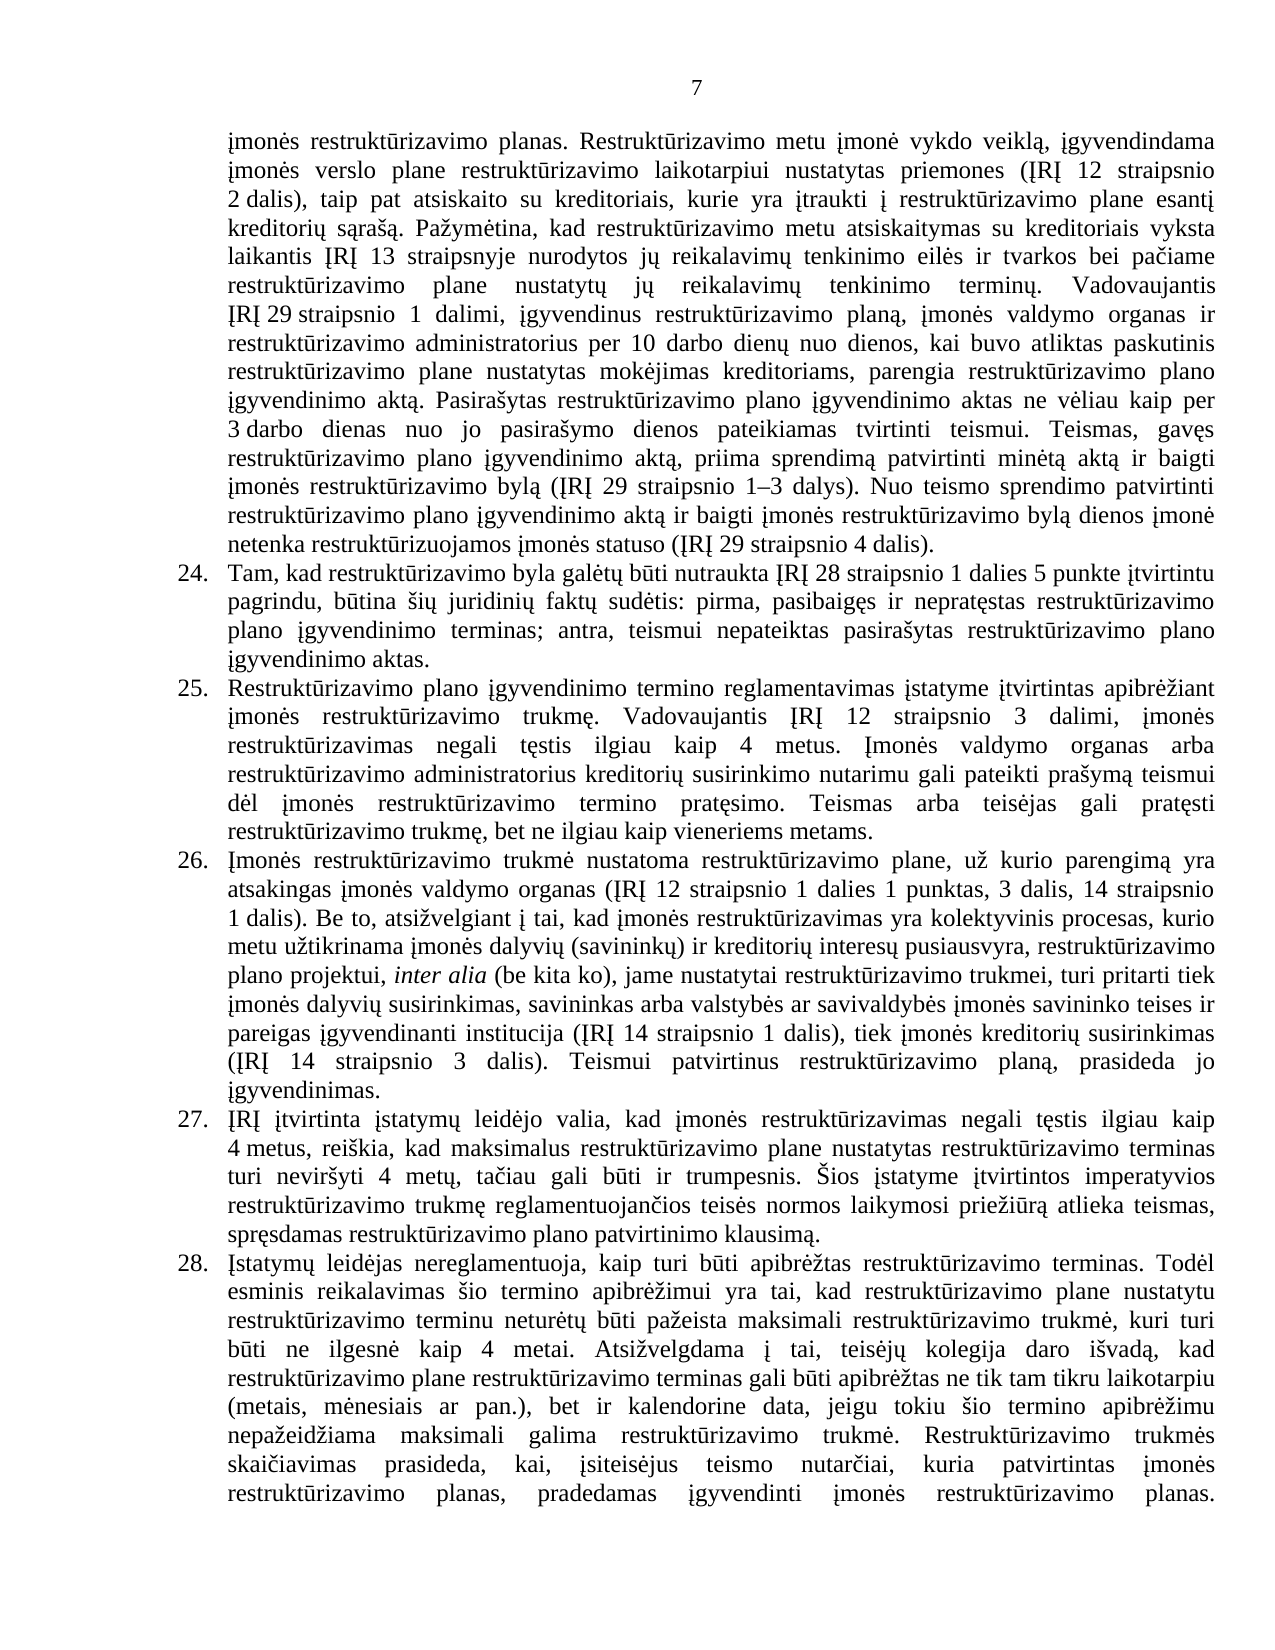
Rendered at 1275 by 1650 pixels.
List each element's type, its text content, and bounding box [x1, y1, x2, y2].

text 28. Įstatymų leidėjas nereglamentuoja, kaip turi būti apibrėžtas restruktūrizavimo terminas. Todėl esminis reikalavimas šio termino apibrėžimui yra tai, kad restruktūrizavimo plane nustatytu restruktūrizavimo terminu neturėtų būti pažeista maksimali restruktūrizavimo trukmė, kuri turi būti ne ilgesnė kaip 4 metai. Atsižvelgdama į tai, teisėjų kolegija daro išvadą, kad restruktūrizavimo plane restruktūrizavimo terminas gali būti apibrėžtas ne tik tam tikru laikotarpiu (metais, mėnesiais ar pan.), bet ir kalendorine data, jeigu tokiu šio termino apibrėžimu nepažeidžiama maksimali galima restruktūrizavimo trukmė. Restruktūrizavimo trukmės skaičiavimas prasideda, kai, įsiteisėjus teismo nutarčiai, kuria patvirtintas įmonės restruktūrizavimo planas, pradedamas įgyvendinti įmonės restruktūrizavimo planas. [177, 1248, 1216, 1506]
text 24. Tam, kad restruktūrizavimo byla galėtų būti nutraukta ĮRĮ 28 straipsnio 1 dalies 5 punkte įtvirtintu pagrindu, būtina šių juridinių faktų sudėtis: pirma, pasibaigęs ir nepratęstas restruktūrizavimo plano įgyvendinimo terminas; antra, teismui nepateiktas pasirašytas restruktūrizavimo plano įgyvendinimo aktas. [177, 558, 1216, 673]
text 25. Restruktūrizavimo plano įgyvendinimo termino reglamentavimas įstatyme įtvirtintas apibrėžiant įmonės restruktūrizavimo trukmę. Vadovaujantis ĮRĮ 12 straipsnio 3 dalimi, įmonės restruktūrizavimas negali tęstis ilgiau kaip 4 metus. Įmonės valdymo organas arba restruktūrizavimo administratorius kreditorių susirinkimo nutarimu gali pateikti prašymą teismui dėl įmonės restruktūrizavimo termino pratęsimo. Teismas arba teisėjas gali pratęsti restruktūrizavimo trukmę, bet ne ilgiau kaip vieneriems metams. [177, 673, 1216, 845]
text 26. Įmonės restruktūrizavimo trukmė nustatoma restruktūrizavimo plane, už kurio parengimą yra atsakingas įmonės valdymo organas (ĮRĮ 12 straipsnio 1 dalies 1 punktas, 3 dalis, 14 straipsnio 1 dalis). Be to, atsižvelgiant į tai, kad įmonės restruktūrizavimas yra kolektyvinis procesas, kurio metu užtikrinama įmonės dalyvių (savininkų) ir kreditorių interesų pusiausvyra, restruktūrizavimo plano projektui, inter alia (be kita ko), jame nustatytai restruktūrizavimo trukmei, turi pritarti tiek įmonės dalyvių susirinkimas, savininkas arba valstybės ar savivaldybės įmonės savininko teises ir pareigas įgyvendinanti institucija (ĮRĮ 14 straipsnio 1 dalis), tiek įmonės kreditorių susirinkimas (ĮRĮ 14 straipsnio 3 dalis). Teismui patvirtinus restruktūrizavimo planą, prasideda jo įgyvendinimas. [177, 845, 1216, 1104]
text 27. ĮRĮ įtvirtinta įstatymų leidėjo valia, kad įmonės restruktūrizavimas negali tęstis ilgiau kaip 4 metus, reiškia, kad maksimalus restruktūrizavimo plane nustatytas restruktūrizavimo terminas turi neviršyti 4 metų, tačiau gali būti ir trumpesnis. Šios įstatyme įtvirtintos imperatyvios restruktūrizavimo trukmę reglamentuojančios teisės normos laikymosi priežiūrą atlieka teismas, spręsdamas restruktūrizavimo plano patvirtinimo klausimą. [177, 1104, 1216, 1248]
text įmonės restruktūrizavimo planas. Restruktūrizavimo metu įmonė vykdo veiklą, įgyvendindama įmonės verslo plane restruktūrizavimo laikotarpiui nustatytas priemones (ĮRĮ 12 straipsnio 2 dalis), taip pat atsiskaito su kreditoriais, kurie yra įtraukti į restruktūrizavimo plane esantį kreditorių sąrašą. Pažymėtina, kad restruktūrizavimo metu atsiskaitymas su kreditoriais vyksta laikantis ĮRĮ 13 straipsnyje nurodytos jų reikalavimų tenkinimo eilės ir tvarkos bei pačiame restruktūrizavimo plane nustatytų jų reikalavimų tenkinimo terminų. Vadovaujantis ĮRĮ 29 straipsnio 1 dalimi, įgyvendinus restruktūrizavimo planą, įmonės valdymo organas ir restruktūrizavimo administratorius per 10 darbo dienų nuo dienos, kai buvo atliktas paskutinis restruktūrizavimo plane nustatytas mokėjimas kreditoriams, parengia restruktūrizavimo plano įgyvendinimo aktą. Pasirašytas restruktūrizavimo plano įgyvendinimo aktas ne vėliau kaip per 3 darbo dienas nuo jo pasirašymo dienos pateikiamas tvirtinti teismui. Teismas, gavęs restruktūrizavimo plano įgyvendinimo aktą, priima sprendimą patvirtinti minėtą aktą ir baigti įmonės restruktūrizavimo bylą (ĮRĮ 29 straipsnio 1–3 dalys). Nuo teismo sprendimo patvirtinti restruktūrizavimo plano įgyvendinimo aktą ir baigti įmonės restruktūrizavimo bylą dienos įmonė netenka restruktūrizuojamos įmonės statuso (ĮRĮ 29 straipsnio 4 dalis). [177, 126, 1216, 558]
